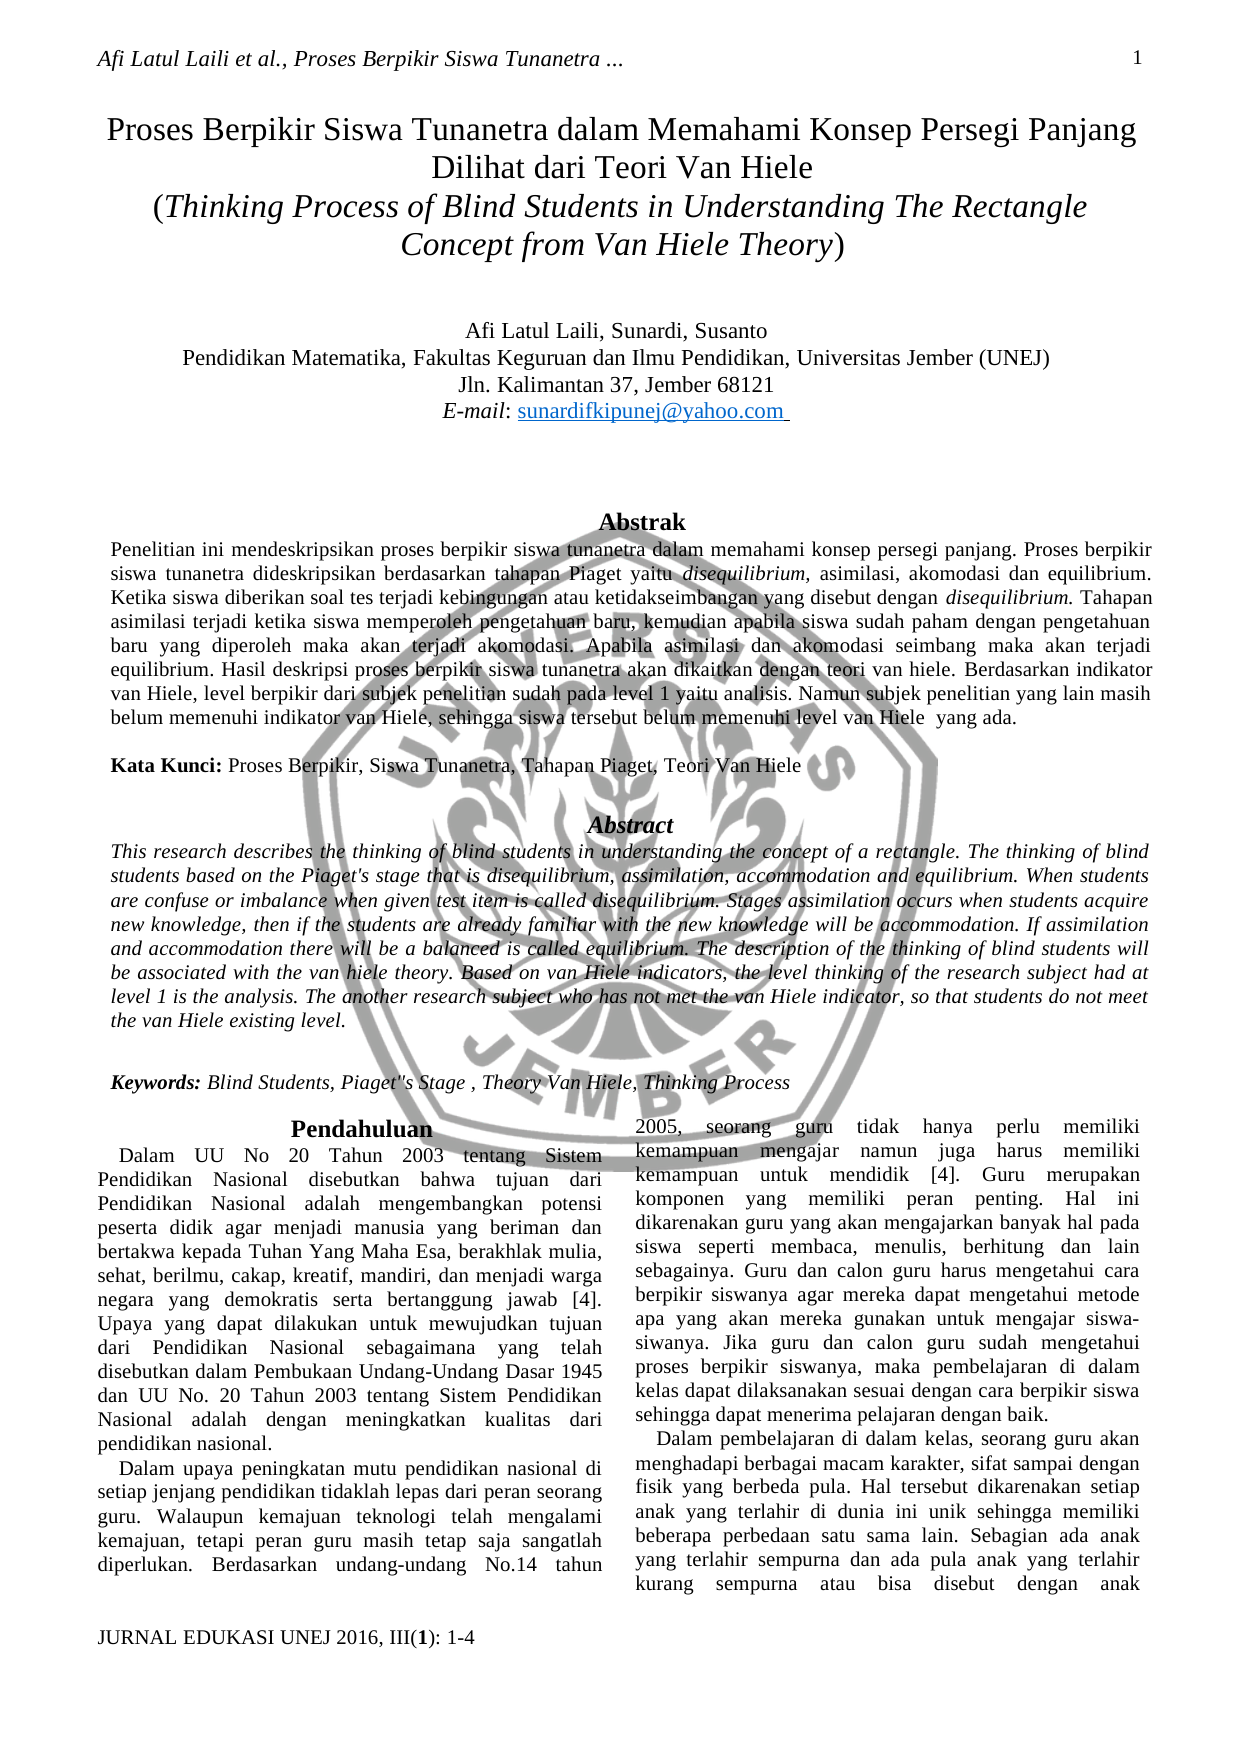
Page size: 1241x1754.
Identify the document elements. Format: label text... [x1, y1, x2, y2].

picture [605, 447, 635, 507]
text (Thinking Process of Blind Students in Understanding The Rectangle Concept from Van Hiele Theory) [101, 186, 1144, 263]
text Afi Latul Laili, Sunardi, Susanto Pendidikan Matematika, Fakultas Keguruan dan Ilmu Pendidikan, Universitas Jember (UNEJ) Jln. Kalimantan 37, Jember 68121 E-mail: sunardifkipunej@yahoo.com [144, 317, 1089, 424]
text Dalam upaya peningkatan mutu pendidikan nasional di setiap jenjang pendidikan tidaklah lepas dari peran seorang guru. Walaupun kemajuan teknologi telah mengalami kemajuan, tetapi peran guru masih tetap saja sangatlah diperlukan. Berdasarkan undang-undang No.14 tahun 2005, seorang guru tidak hanya perlu memiliki kemampuan mengajar namun juga harus memiliki kemampuan untuk mendidik [4]. Guru merupakan komponen yang memiliki peran penting. Hal ini dikarenakan guru yang akan mengajarkan banyak hal pada siswa seperti membaca, menulis, berhitung dan lain sebagainya. Guru dan calon guru harus mengetahui cara berpikir siswanya agar mereka dapat mengetahui metode apa yang akan mereka gunakan untuk mengajar siswa-siwanya. Jika guru dan calon guru sudah mengetahui proses berpikir siswanya, maka pembelajaran di dalam kelas dapat dilaksanakan sesuai dengan cara berpikir siswa sehingga dapat menerima pelajaran dengan baik. [635, 1032, 1141, 1070]
text Kata Kunci: Proses Berpikir, Siswa Tunanetra, Tahapan Piaget, Teori Van Hiele [110, 753, 1153, 777]
picture [605, 1032, 635, 1070]
text Keywords: Blind Students, Piaget''s Stage , Theory Van Hiele, Thinking Process [110, 1070, 1153, 1094]
text Proses Berpikir Siswa Tunanetra dalam Memahami Konsep Persegi Panjang Dilihat dari Teori Van Hiele [101, 109, 1144, 186]
text Penelitian ini mendeskripsikan proses berpikir siswa tunanetra dalam memahami konsep persegi panjang. Proses berpikir siswa tunanetra dideskripsikan berdasarkan tahapan Piaget yaitu disequilibrium, asimilasi, akomodasi dan equilibrium. Ketika siswa diberikan soal tes terjadi kebingungan atau ketidakseimbangan yang disebut dengan disequilibrium. Tahapan asimilasi terjadi ketika siswa memperoleh pengetahuan baru, kemudian apabila siswa sudah paham dengan pengetahuan baru yang diperoleh maka akan terjadi akomodasi. Apabila asimilasi dan akomodasi seimbang maka akan terjadi equilibrium. Hasil deskripsi proses berpikir siswa tunanetra akan dikaitkan dengan teori van hiele. Berdasarkan indikator van Hiele, level berpikir dari subjek penelitian sudah pada level 1 yaitu analisis. Namun subjek penelitian yang lain masih belum memenuhi indikator van Hiele, sehingga siswa tersebut belum memenuhi level van Hiele yang ada. [110, 536, 1153, 729]
text Dalam upaya peningkatan mutu pendidikan nasional di setiap jenjang pendidikan tidaklah lepas dari peran seorang guru. Walaupun kemajuan teknologi telah mengalami kemajuan, tetapi peran guru masih tetap saja sangatlah diperlukan. Berdasarkan undang-undang No.14 tahun 2005, seorang guru tidak hanya perlu memiliki kemampuan mengajar namun juga harus memiliki kemampuan untuk mendidik [4]. Guru merupakan komponen yang memiliki peran penting. Hal ini dikarenakan guru yang akan mengajarkan banyak hal pada siswa seperti membaca, menulis, berhitung dan lain sebagainya. Guru dan calon guru harus mengetahui cara berpikir siswanya agar mereka dapat mengetahui metode apa yang akan mereka gunakan untuk mengajar siswa-siwanya. Jika guru dan calon guru sudah mengetahui proses berpikir siswanya, maka pembelajaran di dalam kelas dapat dilaksanakan sesuai dengan cara berpikir siswa sehingga dapat menerima pelajaran dengan baik. [635, 263, 1141, 507]
text Abstrak [110, 507, 1153, 536]
picture [603, 1094, 635, 1247]
text Dalam upaya peningkatan mutu pendidikan nasional di setiap jenjang pendidikan tidaklah lepas dari peran seorang guru. Walaupun kemajuan teknologi telah mengalami kemajuan, tetapi peran guru masih tetap saja sangatlah diperlukan. Berdasarkan undang-undang No.14 tahun 2005, seorang guru tidak hanya perlu memiliki kemampuan mengajar namun juga harus memiliki kemampuan untuk mendidik [4]. Guru merupakan komponen yang memiliki peran penting. Hal ini dikarenakan guru yang akan mengajarkan banyak hal pada siswa seperti membaca, menulis, berhitung dan lain sebagainya. Guru dan calon guru harus mengetahui cara berpikir siswanya agar mereka dapat mengetahui metode apa yang akan mereka gunakan untuk mengajar siswa-siwanya. Jika guru dan calon guru sudah mengetahui proses berpikir siswanya, maka pembelajaran di dalam kelas dapat dilaksanakan sesuai dengan cara berpikir siswa sehingga dapat menerima pelajaran dengan baik. [97, 1455, 603, 1576]
text Dalam upaya peningkatan mutu pendidikan nasional di setiap jenjang pendidikan tidaklah lepas dari peran seorang guru. Walaupun kemajuan teknologi telah mengalami kemajuan, tetapi peran guru masih tetap saja sangatlah diperlukan. Berdasarkan undang-undang No.14 tahun 2005, seorang guru tidak hanya perlu memiliki kemampuan mengajar namun juga harus memiliki kemampuan untuk mendidik [4]. Guru merupakan komponen yang memiliki peran penting. Hal ini dikarenakan guru yang akan mengajarkan banyak hal pada siswa seperti membaca, menulis, berhitung dan lain sebagainya. Guru dan calon guru harus mengetahui cara berpikir siswanya agar mereka dapat mengetahui metode apa yang akan mereka gunakan untuk mengajar siswa-siwanya. Jika guru dan calon guru sudah mengetahui proses berpikir siswanya, maka pembelajaran di dalam kelas dapat dilaksanakan sesuai dengan cara berpikir siswa sehingga dapat menerima pelajaran dengan baik. [635, 1094, 1141, 1426]
picture [605, 777, 635, 810]
text Dalam pembelajaran di dalam kelas, seorang guru akan menghadapi berbagai macam karakter, sifat sampai dengan fisik yang berbeda pula. Hal tersebut dikarenakan setiap anak yang terlahir di dunia ini unik sehingga memiliki beberapa perbedaan satu sama lain. Sebagian ada anak yang terlahir sempurna dan ada pula anak yang terlahir kurang sempurna atau bisa disebut dengan anak [635, 1426, 1141, 1595]
text Pendahuluan [97, 105, 605, 1142]
text This research describes the thinking of blind students in understanding the concept of a rectangle. The thinking of blind students based on the Piaget's stage that is disequilibrium, assimilation, accommodation and equilibrium. When students are confuse or imbalance when given test item is called disequilibrium. Stages assimilation occurs when students acquire new knowledge, then if the students are already familiar with the new knowledge will be accommodation. If assimilation and accommodation there will be a balanced is called equilibrium. The description of the thinking of blind students will be associated with the van hiele theory. Based on van Hiele indicators, the level thinking of the research subject had at level 1 is the analysis. The another research subject who has not met the van Hiele indicator, so that students do not meet the van Hiele existing level. [110, 839, 1153, 1032]
picture [605, 729, 635, 753]
text Dalam UU No 20 Tahun 2003 tentang Sistem Pendidikan Nasional disebutkan bahwa tujuan dari Pendidikan Nasional adalah mengembangkan potensi peserta didik agar menjadi manusia yang beriman dan bertakwa kepada Tuhan Yang Maha Esa, berakhlak mulia, sehat, berilmu, cakap, kreatif, mandiri, dan menjadi warga negara yang demokratis serta bertanggung jawab [4]. Upaya yang dapat dilakukan untuk mewujudkan tujuan dari Pendidikan Nasional sebagaimana yang telah disebutkan dalam Pembukaan Undang-Undang Dasar 1945 dan UU No. 20 Tahun 2003 tentang Sistem Pendidikan Nasional adalah dengan meningkatkan kualitas dari pendidikan nasional. [97, 1142, 603, 1455]
text Abstract [110, 810, 1153, 839]
